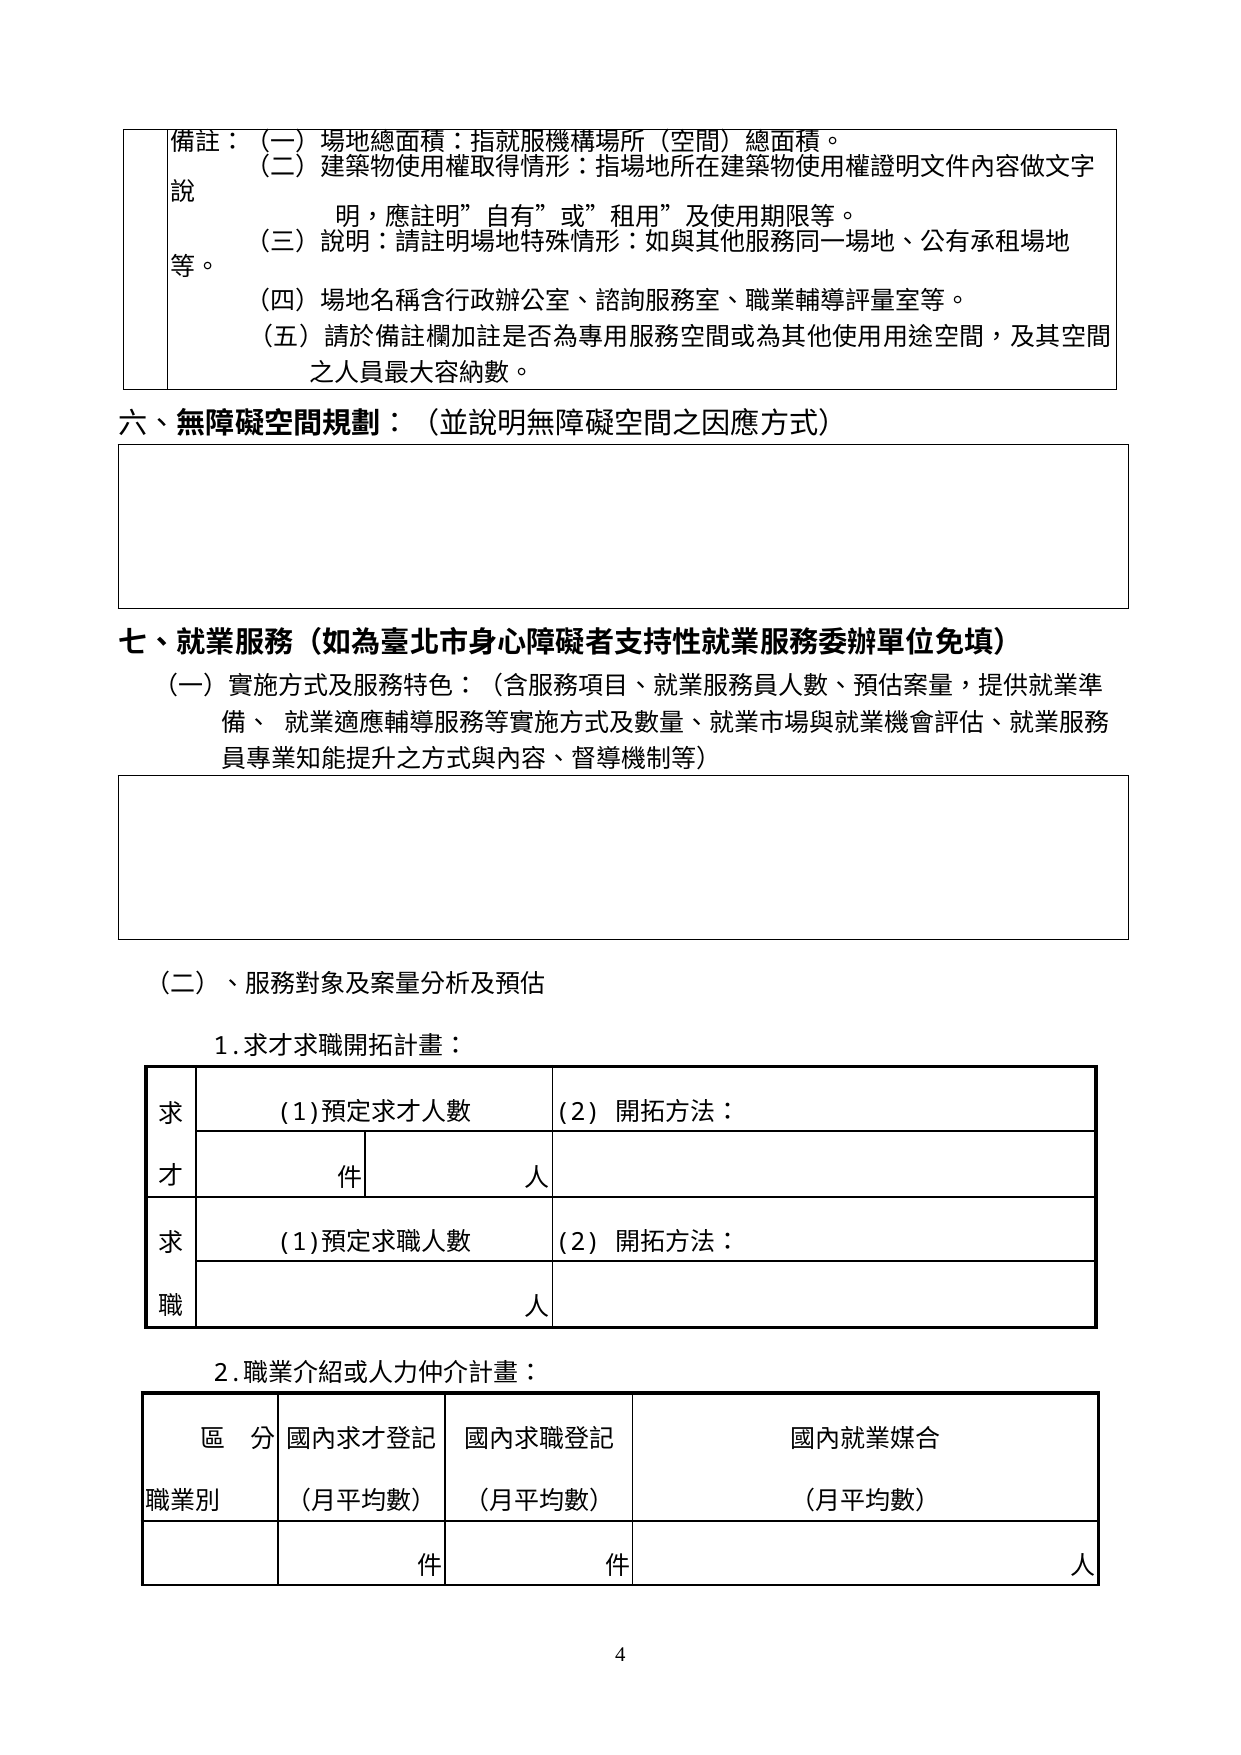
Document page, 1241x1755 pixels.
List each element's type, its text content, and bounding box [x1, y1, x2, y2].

text 1.求才求職開拓計畫： [118, 1002, 1122, 1065]
text 七、就業服務（如為臺北市身心障礙者支持性就業服務委辦單位免填） [118, 609, 1122, 663]
table_cell 件 [279, 1522, 444, 1584]
table_header (2) 開拓方法： [553, 1068, 1094, 1130]
table_cell 求 職 [148, 1198, 195, 1326]
table_cell 人 [197, 1262, 552, 1326]
table_header 國內就業媒合 （月平均數） [633, 1395, 1097, 1519]
table_header 國內求職登記 （月平均數） [446, 1395, 632, 1519]
table_header 國內求才登記 （月平均數） [279, 1395, 444, 1519]
table_cell (2) 開拓方法： [553, 1198, 1094, 1260]
table_cell [144, 1522, 277, 1584]
table_cell 備註：（一）場地總面積：指就服機構場所（空間）總面積。 （二）建築物使用權取得情形：指場地所在建築物使用權證明文件內容做文字說 明，應註明”自有”或”租用”及使用期限等。 （三）說明：請註明場地特殊情形：如與其他服務同一場地、公有承租場地等。 （四）場地名稱含行政辦公室、諮詢服務室、職業輔導評量室等。 （五）請於備註欄加註是否為專用服務空間或為其他使用用途空間，及其空間之人員最大容納數。 [168, 130, 1116, 389]
table_cell [124, 130, 167, 389]
table_cell (1)預定求職人數 [197, 1198, 552, 1260]
table_header (1)預定求才人數 [197, 1068, 552, 1130]
table_cell 人 [366, 1132, 552, 1196]
text （一）實施方式及服務特色：（含服務項目、就業服務員人數、預估案量，提供就業準備、 就業適應輔導服務等實施方式及數量、就業市場與就業機會評估、就業服務員專業知能提升之方式與內容、督導機制等） [118, 663, 1122, 775]
table_cell [117, 129, 123, 389]
table_cell 件 [446, 1522, 632, 1584]
table_header 區 分 職業別 [144, 1395, 277, 1519]
text 2.職業介紹或人力仲介計畫： [118, 1329, 1122, 1391]
text （二）、服務對象及案量分析及預估 [133, 940, 1122, 1002]
table_header 求 才 [148, 1068, 195, 1196]
table_header [119, 776, 1128, 939]
table_cell [553, 1262, 1094, 1326]
table_header [119, 445, 1128, 608]
table_cell [553, 1132, 1094, 1196]
table_cell 人 [633, 1522, 1097, 1584]
table_cell 件 [197, 1132, 364, 1196]
table_cell [1117, 129, 1123, 389]
text 六、無障礙空間規劃：（並說明無障礙空間之因應方式） [118, 390, 1122, 444]
